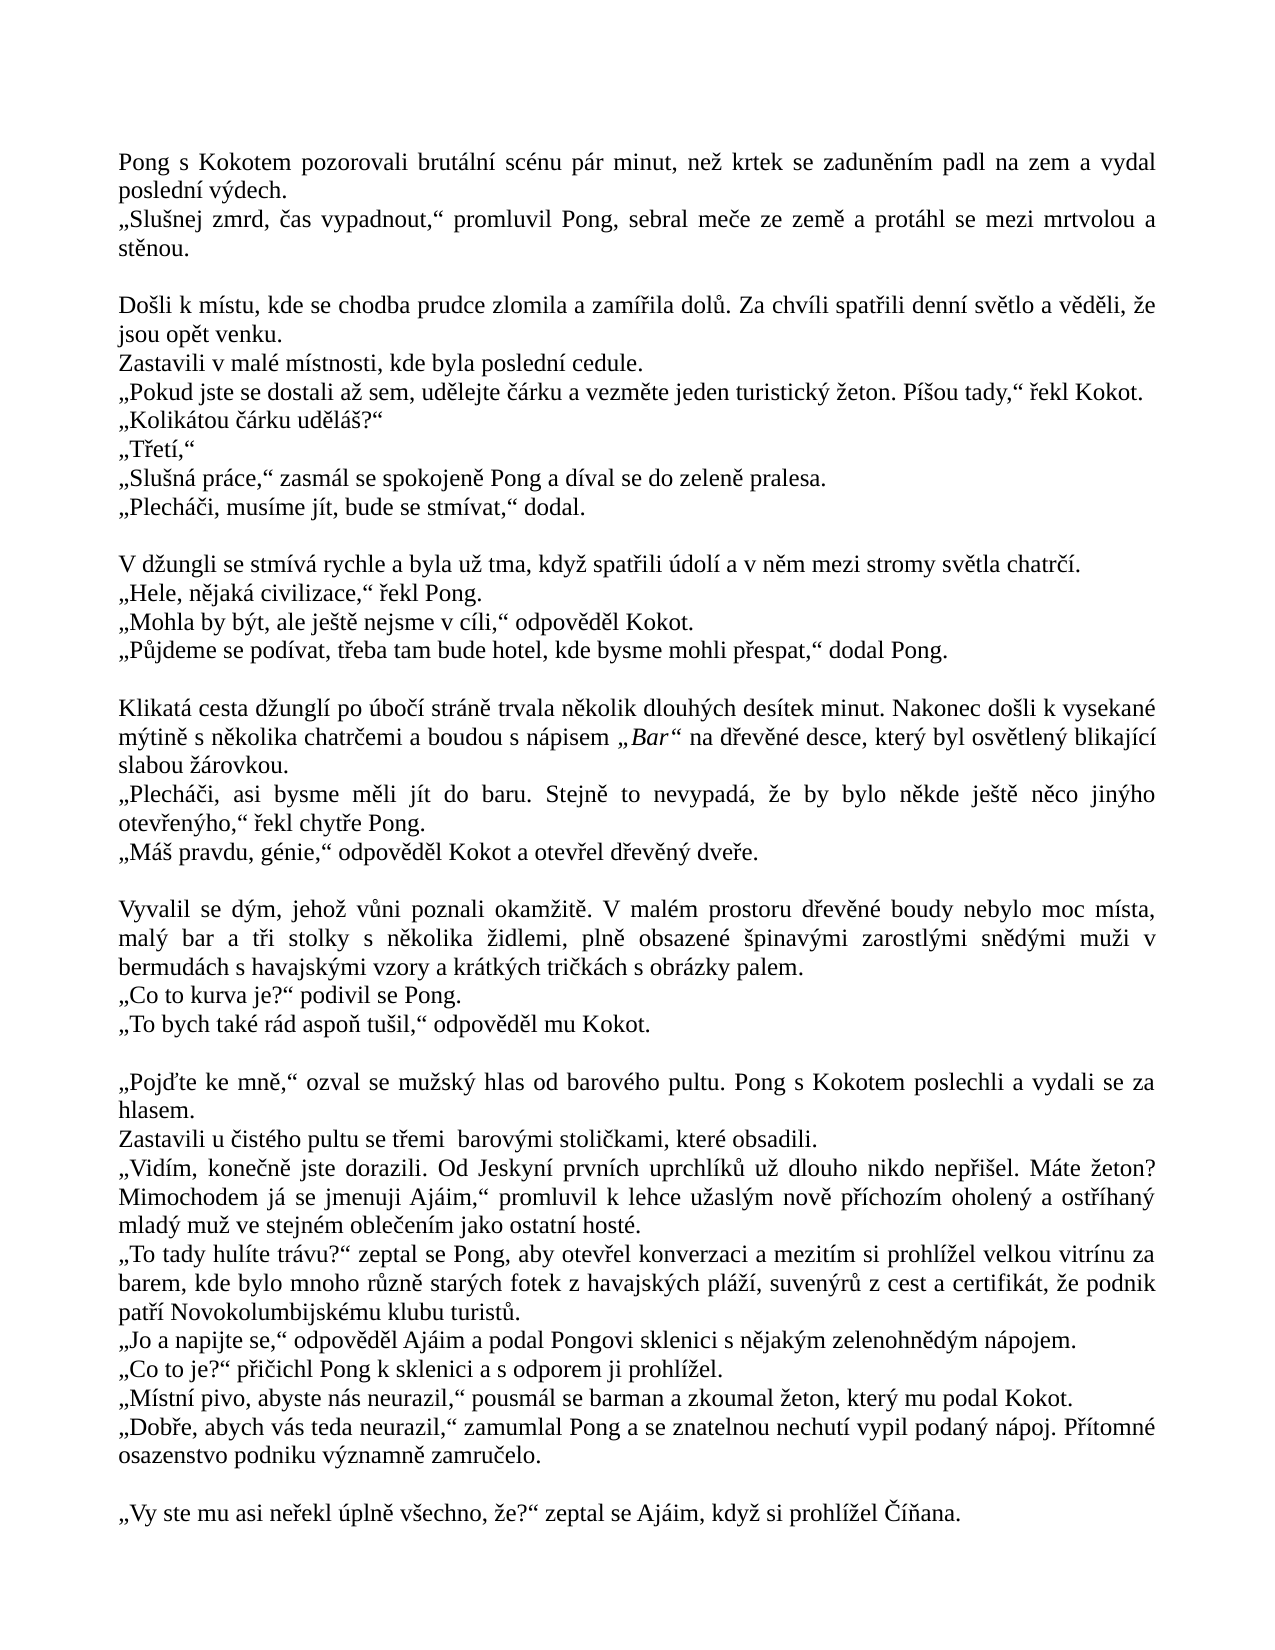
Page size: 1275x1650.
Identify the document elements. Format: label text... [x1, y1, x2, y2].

text „Jo a napijte se,“ odpověděl Ajáim a podal Pongovi sklenici s nějakým zelenohnědým nápojem. [118, 1326, 1157, 1354]
text „Co to kurva je?“ podivil se Pong. [118, 981, 1157, 1009]
text „Slušnej zmrd, čas vypadnout,“ promluvil Pong, sebral meče ze země a protáhl se mezi mrtvolou a stěnou. [118, 204, 1157, 262]
text „Vidím, konečně jste dorazili. Od Jeskyní prvních uprchlíků už dlouho nikdo nepřišel. Máte žeton? Mimochodem já se jmenuji Ajáim,“ promluvil k lehce užaslým nově příchozím oholený a ostříhaný mladý muž ve stejném oblečením jako ostatní hosté. [118, 1153, 1157, 1239]
text „Slušná práce,“ zasmál se spokojeně Pong a díval se do zeleně pralesa. [118, 463, 1157, 492]
text „Pojďte ke mně,“ ozval se mužský hlas od barového pultu. Pong s Kokotem poslechli a vydali se za hlasem. [118, 1067, 1157, 1124]
text Zastavili v malé místnosti, kde byla poslední cedule. [118, 348, 1157, 377]
text Klikatá cesta džunglí po úbočí stráně trvala několik dlouhých desítek minut. Nakonec došli k vysekané mýtině s několika chatrčemi a boudou s nápisem „Bar“ na dřevěné desce, který byl osvětlený blikající slabou žárovkou. [118, 693, 1157, 779]
text „Plecháči, musíme jít, bude se stmívat,“ dodal. [118, 492, 1157, 521]
text „Třetí,“ [118, 434, 1157, 463]
text „To tady hulíte trávu?“ zeptal se Pong, aby otevřel konverzaci a mezitím si prohlížel velkou vitrínu za barem, kde bylo mnoho různě starých fotek z havajských pláží, suvenýrů z cest a certifikát, že podnik patří Novokolumbijskému klubu turistů. [118, 1239, 1157, 1326]
text „Kolikátou čárku uděláš?“ [118, 406, 1157, 434]
text Pong s Kokotem pozorovali brutální scénu pár minut, než krtek se zaduněním padl na zem a vydal poslední výdech. [118, 147, 1157, 204]
text „Vy ste mu asi neřekl úplně všechno, že?“ zeptal se Ajáim, když si prohlížel Číňana. [118, 1498, 1157, 1527]
text „Půjdeme se podívat, třeba tam bude hotel, kde bysme mohli přespat,“ dodal Pong. [118, 636, 1157, 664]
text „Mohla by být, ale ještě nejsme v cíli,“ odpověděl Kokot. [118, 607, 1157, 636]
text „Dobře, abych vás teda neurazil,“ zamumlal Pong a se znatelnou nechutí vypil podaný nápoj. Přítomné osazenstvo podniku významně zamručelo. [118, 1412, 1157, 1469]
text „To bych také rád aspoň tušil,“ odpověděl mu Kokot. [118, 1009, 1157, 1038]
text „Máš pravdu, génie,“ odpověděl Kokot a otevřel dřevěný dveře. [118, 837, 1157, 866]
text „Hele, nějaká civilizace,“ řekl Pong. [118, 578, 1157, 607]
text „Pokud jste se dostali až sem, udělejte čárku a vezměte jeden turistický žeton. Píšou tady,“ řekl Kokot. [118, 377, 1157, 406]
text Došli k místu, kde se chodba prudce zlomila a zamířila dolů. Za chvíli spatřili denní světlo a věděli, že jsou opět venku. [118, 291, 1157, 348]
text „Co to je?“ přičichl Pong k sklenici a s odporem ji prohlížel. [118, 1354, 1157, 1383]
text „Plecháči, asi bysme měli jít do baru. Stejně to nevypadá, že by bylo někde ještě něco jinýho otevřenýho,“ řekl chytře Pong. [118, 779, 1157, 837]
text „Místní pivo, abyste nás neurazil,“ pousmál se barman a zkoumal žeton, který mu podal Kokot. [118, 1383, 1157, 1412]
text V džungli se stmívá rychle a byla už tma, když spatřili údolí a v něm mezi stromy světla chatrčí. [118, 549, 1157, 578]
text Vyvalil se dým, jehož vůni poznali okamžitě. V malém prostoru dřevěné boudy nebylo moc místa, malý bar a tři stolky s několika židlemi, plně obsazené špinavými zarostlými snědými muži v bermudách s havajskými vzory a krátkých tričkách s obrázky palem. [118, 894, 1157, 981]
text Zastavili u čistého pultu se třemi barovými stoličkami, které obsadili. [118, 1124, 1157, 1153]
